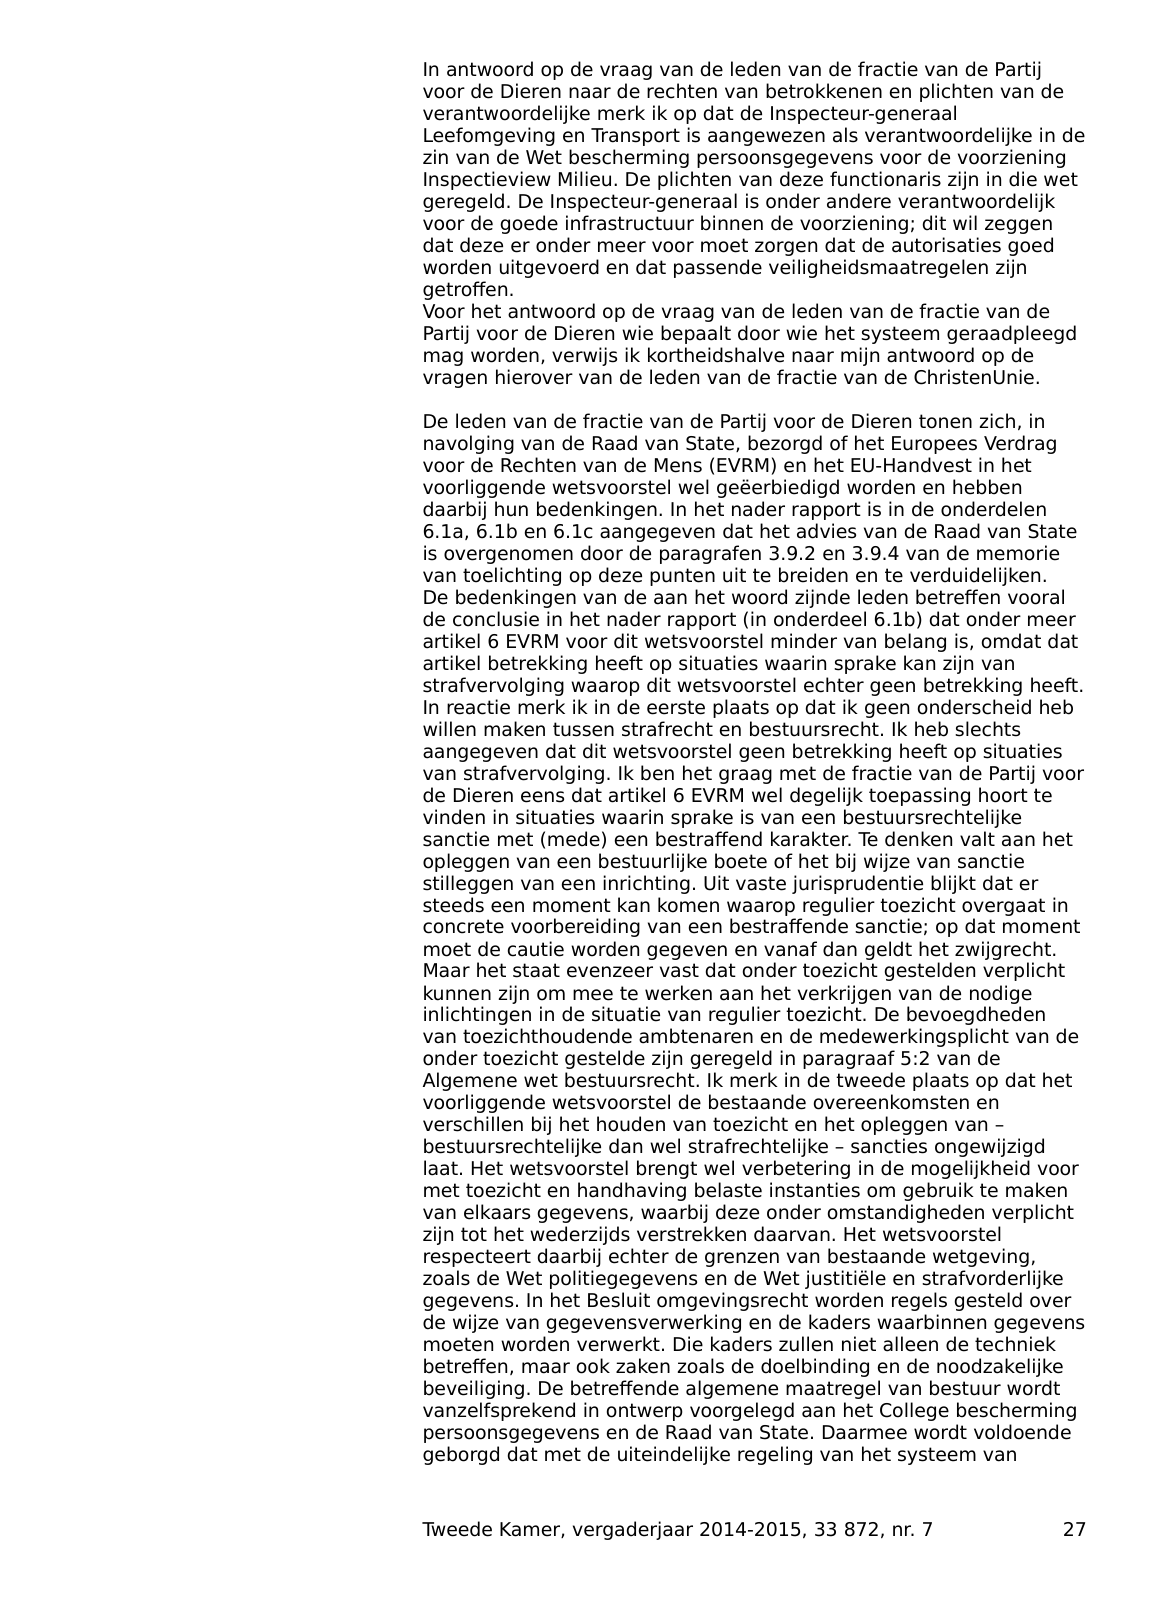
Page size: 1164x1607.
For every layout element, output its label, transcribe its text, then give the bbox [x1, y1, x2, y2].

text De leden van de fractie van de Partij voor de Dieren tonen zich, in navolging van de Raad van State, bezorgd of het Europees Verdrag voor de Rechten van de Mens (EVRM) en het EU-Handvest in het voorliggende wetsvoorstel wel geëerbiedigd worden en hebben daarbij hun bedenkingen. In het nader rapport is in de onderdelen 6.1a, 6.1b en 6.1c aangegeven dat het advies van de Raad van State is overgenomen door de paragrafen 3.9.2 en 3.9.4 van de memorie van toelichting op deze punten uit te breiden en te verduidelijken. [422, 411, 1087, 587]
text In antwoord op de vraag van de leden van de fractie van de Partij voor de Dieren naar de rechten van betrokkenen en plichten van de verantwoordelijke merk ik op dat de Inspecteur-generaal Leefomgeving en Transport is aangewezen als verantwoordelijke in de zin van de Wet bescherming persoonsgegevens voor de voorziening Inspectieview Milieu. De plichten van deze functionaris zijn in die wet geregeld. De Inspecteur-generaal is onder andere verantwoordelijk voor de goede infrastructuur binnen de voorziening; dit wil zeggen dat deze er onder meer voor moet zorgen dat de autorisaties goed worden uitgevoerd en dat passende veiligheidsmaatregelen zijn getroffen. [422, 59, 1087, 301]
text Voor het antwoord op de vraag van de leden van de fractie van de Partij voor de Dieren wie bepaalt door wie het systeem geraadpleegd mag worden, verwijs ik kortheidshalve naar mijn antwoord op de vragen hierover van de leden van de fractie van de ChristenUnie. [422, 301, 1087, 389]
text De bedenkingen van de aan het woord zijnde leden betreffen vooral de conclusie in het nader rapport (in onderdeel 6.1b) dat onder meer artikel 6 EVRM voor dit wetsvoorstel minder van belang is, omdat dat artikel betrekking heeft op situaties waarin sprake kan zijn van strafvervolging waarop dit wetsvoorstel echter geen betrekking heeft. In reactie merk ik in de eerste plaats op dat ik geen onderscheid heb willen maken tussen strafrecht en bestuursrecht. Ik heb slechts aangegeven dat dit wetsvoorstel geen betrekking heeft op situaties van strafvervolging. Ik ben het graag met de fractie van de Partij voor de Dieren eens dat artikel 6 EVRM wel degelijk toepassing hoort te vinden in situaties waarin sprake is van een bestuursrechtelijke sanctie met (mede) een bestraffend karakter. Te denken valt aan het opleggen van een bestuurlijke boete of het bij wijze van sanctie stilleggen van een inrichting. Uit vaste jurisprudentie blijkt dat er steeds een moment kan komen waarop regulier toezicht overgaat in concrete voorbereiding van een bestraffende sanctie; op dat moment moet de cautie worden gegeven en vanaf dan geldt het zwijgrecht. Maar het staat evenzeer vast dat onder toezicht gestelden verplicht kunnen zijn om mee te werken aan het verkrijgen van de nodige inlichtingen in de situatie van regulier toezicht. De bevoegdheden van toezichthoudende ambtenaren en de medewerkingsplicht van de onder toezicht gestelde zijn geregeld in paragraaf 5:2 van de Algemene wet bestuursrecht. Ik merk in de tweede plaats op dat het voorliggende wetsvoorstel de bestaande overeenkomsten en verschillen bij het houden van toezicht en het opleggen van – bestuursrechtelijke dan wel strafrechtelijke – sancties ongewijzigd laat. Het wetsvoorstel brengt wel verbetering in de mogelijkheid voor met toezicht en handhaving belaste instanties om gebruik te maken van elkaars gegevens, waarbij deze onder omstandigheden verplicht zijn tot het wederzijds verstrekken daarvan. Het wetsvoorstel respecteert daarbij echter de grenzen van bestaande wetgeving, zoals de Wet politiegegevens en de Wet justitiële en strafvorderlijke gegevens. In het Besluit omgevingsrecht worden regels gesteld over de wijze van gegevensverwerking en de kaders waarbinnen gegevens moeten worden verwerkt. Die kaders zullen niet alleen de techniek betreffen, maar ook zaken zoals de doelbinding en de noodzakelijke beveiliging. De betreffende algemene maatregel van bestuur wordt vanzelfsprekend in ontwerp voorgelegd aan het College bescherming persoonsgegevens en de Raad van State. Daarmee wordt voldoende geborgd dat met de uiteindelijke regeling van het systeem van [422, 587, 1087, 1466]
